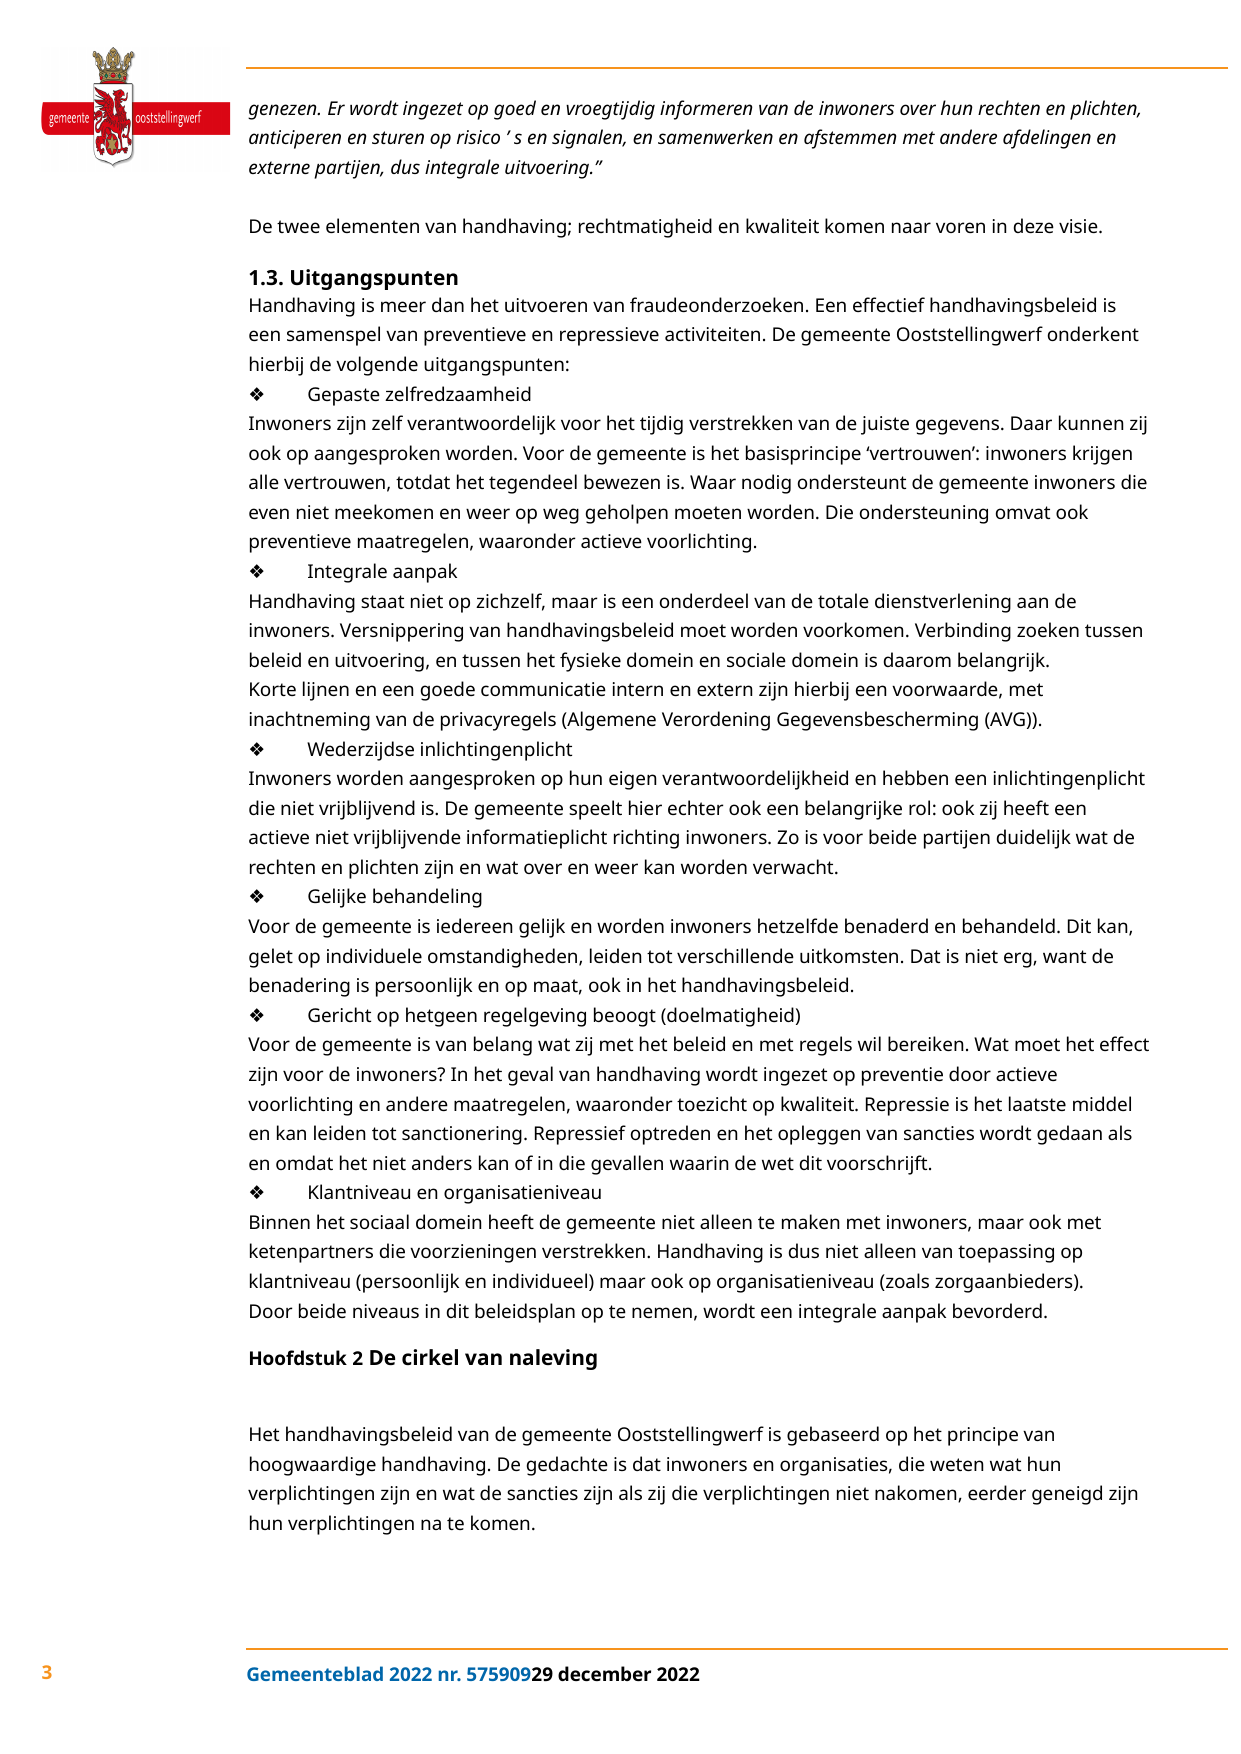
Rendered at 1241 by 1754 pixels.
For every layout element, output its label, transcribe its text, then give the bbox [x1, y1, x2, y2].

list Klantniveau en organisatieniveau [248, 1179, 1152, 1205]
text Inwoners zijn zelf verantwoordelijk voor het tijdig verstrekken van de juiste gegevens. Daar kunnen zij ook op aangesproken worden. Voor de gemeente is het basisprincipe ‘vertrouwen’: inwoners krijgen alle vertrouwen, totdat het tegendeel bewezen is. Waar nodig ondersteunt de gemeente inwoners die even niet meekomen en weer op weg geholpen moeten worden. Die ondersteuning omvat ook preventieve maatregelen, waaronder actieve voorlichting. [248, 410, 1152, 554]
list Gepaste zelfredzaamheid [248, 381, 1152, 406]
text Korte lijnen en een goede communicatie intern en extern zijn hierbij een voorwaarde, met inachtneming van de privacyregels (Algemene Verordening Gegevensbescherming (AVG)). [248, 677, 1152, 732]
list Wederzijdse inlichtingenplicht [248, 736, 1152, 761]
text genezen. Er wordt ingezet op goed en vroegtijdig informeren van de inwoners over hun rechten en plichten, anticiperen en sturen op risico ’ s en signalen, en samenwerken en afstemmen met andere afdelingen en externe partijen, dus integrale uitvoering.” [248, 95, 1152, 180]
list Gelijke behandeling [248, 884, 1152, 909]
text Voor de gemeente is van belang wat zij met het beleid en met regels wil bereiken. Wat moet het effect zijn voor de inwoners? In het geval van handhaving wordt ingezet op preventie door actieve voorlichting en andere maatregelen, waaronder toezicht op kwaliteit. Repressie is het laatste middel en kan leiden tot sanctionering. Repressief optreden en het opleggen van sancties wordt gedaan als en omdat het niet anders kan of in die gevallen waarin de wet dit voorschrijft. [248, 1032, 1152, 1176]
list Integrale aanpak [248, 558, 1152, 584]
text Binnen het sociaal domein heeft de gemeente niet alleen te maken met inwoners, maar ook met ketenpartners die voorzieningen verstrekken. Handhaving is dus niet alleen van toepassing op klantniveau (persoonlijk en individueel) maar ook op organisatieniveau (zoals zorgaanbieders). [248, 1209, 1152, 1294]
text De twee elementen van handhaving; rechtmatigheid en kwaliteit komen naar voren in deze visie. [248, 213, 1152, 239]
text Voor de gemeente is iedereen gelijk en worden inwoners hetzelfde benaderd en behandeld. Dit kan, gelet op individuele omstandigheden, leiden tot verschillende uitkomsten. Dat is niet erg, want de benadering is persoonlijk en op maat, ook in het handhavingsbeleid. [248, 913, 1152, 998]
picture [41, 47, 231, 172]
text Handhaving is meer dan het uitvoeren van fraudeonderzoeken. Een effectief handhavingsbeleid is een samenspel van preventieve en repressieve activiteiten. De gemeente Ooststellingwerf onderkent hierbij de volgende uitgangspunten: [248, 292, 1152, 377]
text Hoofdstuk 2 De cirkel van naleving [248, 1343, 1152, 1372]
text Het handhavingsbeleid van de gemeente Ooststellingwerf is gebaseerd op het principe van hoogwaardige handhaving. De gedachte is dat inwoners en organisaties, die weten wat hun verplichtingen zijn en wat de sancties zijn als zij die verplichtingen niet nakomen, eerder geneigd zijn hun verplichtingen na te komen. [248, 1421, 1152, 1536]
text Door beide niveaus in dit beleidsplan op te nemen, wordt een integrale aanpak bevorderd. [248, 1298, 1152, 1323]
text Inwoners worden aangesproken op hun eigen verantwoordelijkheid en hebben een inlichtingenplicht die niet vrijblijvend is. De gemeente speelt hier echter ook een belangrijke rol: ook zij heeft een actieve niet vrijblijvende informatieplicht richting inwoners. Zo is voor beide partijen duidelijk wat de rechten en plichten zijn en wat over en weer kan worden verwacht. [248, 765, 1152, 880]
text 1.3. Uitgangspunten [248, 263, 1152, 292]
text Handhaving staat niet op zichzelf, maar is een onderdeel van de totale dienstverlening aan de inwoners. Versnippering van handhavingsbeleid moet worden voorkomen. Verbinding zoeken tussen beleid en uitvoering, en tussen het fysieke domein en sociale domein is daarom belangrijk. [248, 588, 1152, 673]
list Gericht op hetgeen regelgeving beoogt (doelmatigheid) [248, 1002, 1152, 1028]
